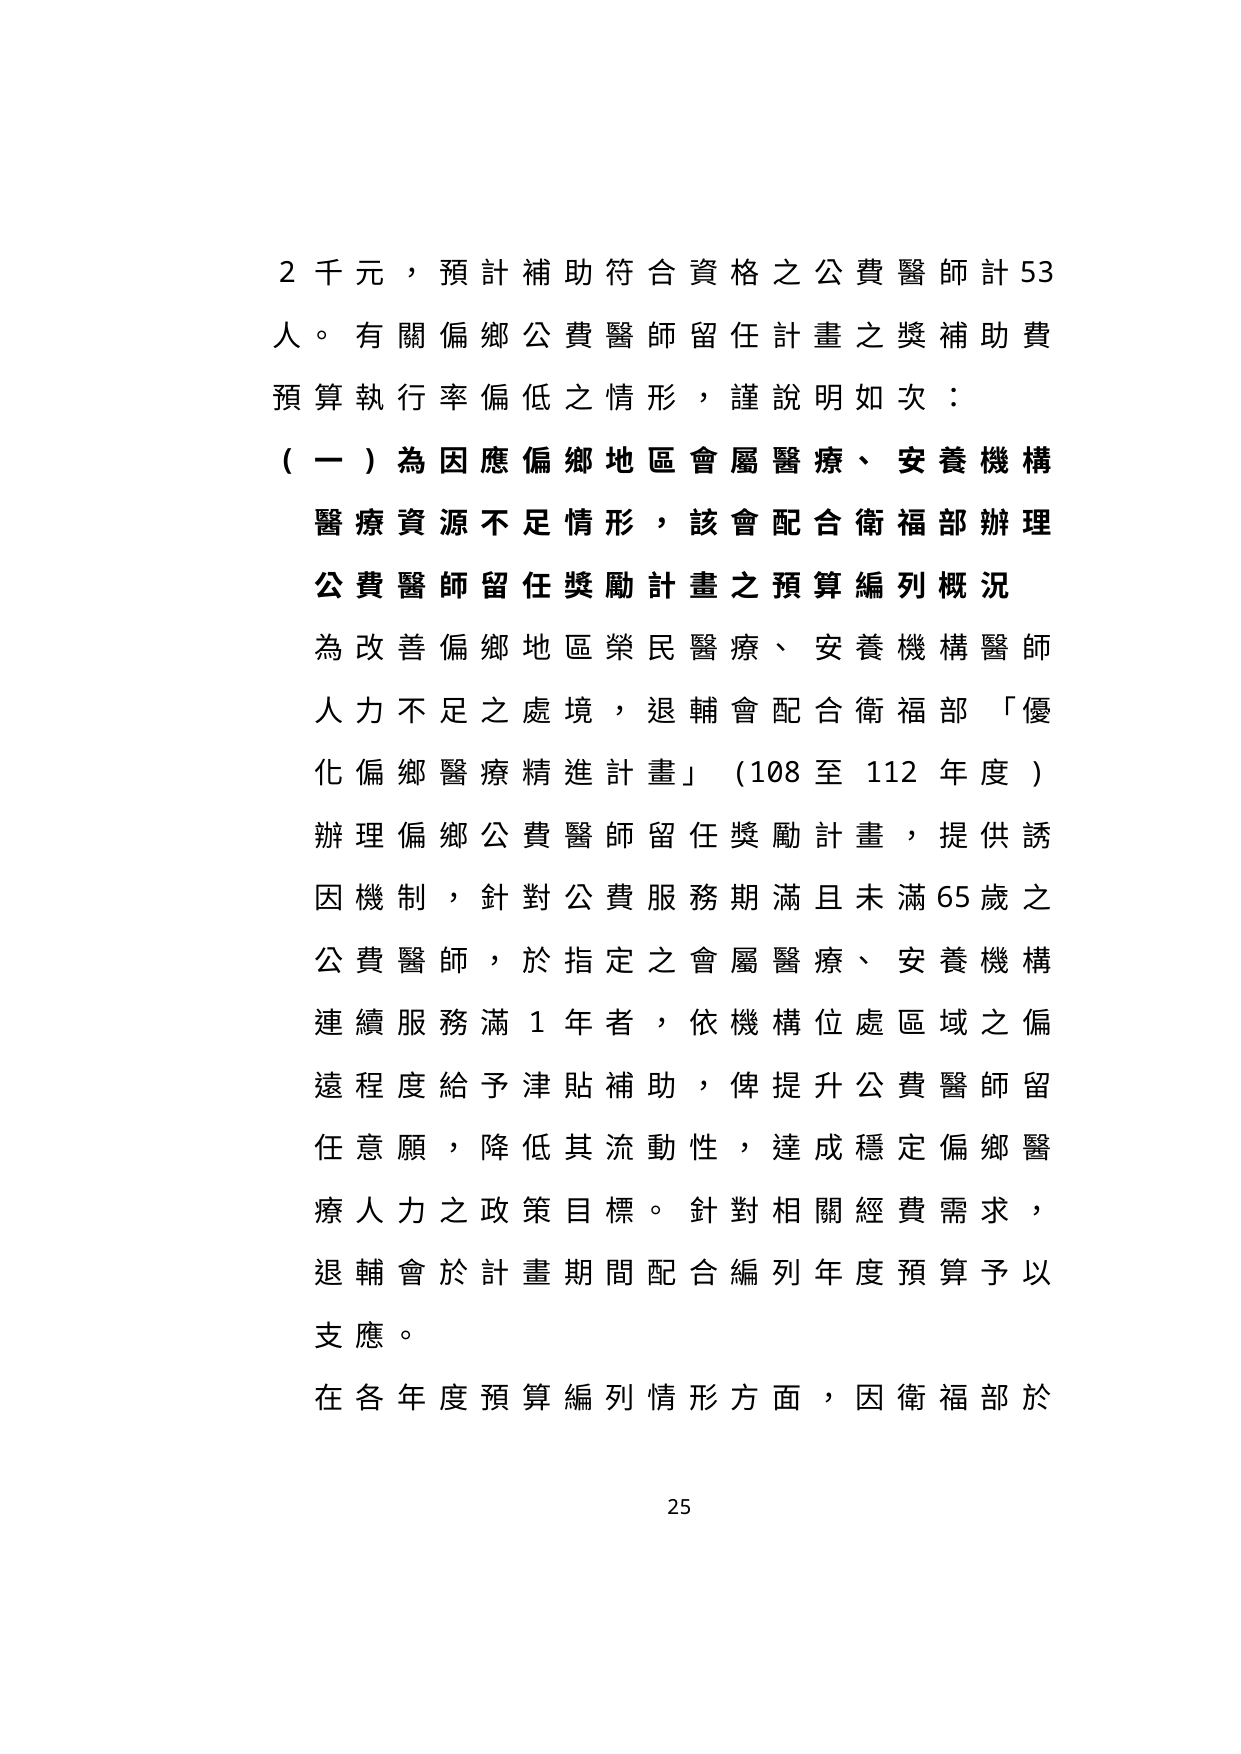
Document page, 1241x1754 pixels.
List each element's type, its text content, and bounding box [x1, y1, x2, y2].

text 2千元，預計補助符合資格之公費醫師計53人。有關偏鄉公費醫師留任計畫之獎補助費預算執行率偏低之情形，謹說明如次： [242, 229, 1058, 417]
text 為改善偏鄉地區榮民醫療、安養機構醫師人力不足之處境，退輔會配合衛福部「優化偏鄉醫療精進計畫」(108至112年度)辦理偏鄉公費醫師留任獎勵計畫，提供誘因機制，針對公費服務期滿且未滿65歲之公費醫師，於指定之會屬醫療、安養機構連續服務滿1年者，依機構位處區域之偏遠程度給予津貼補助，俾提升公費醫師留任意願，降低其流動性，達成穩定偏鄉醫療人力之政策目標。針對相關經費需求，退輔會於計畫期間配合編列年度預算予以支應。 [270, 604, 1058, 1354]
text (一)為因應偏鄉地區會屬醫療、安養機構醫療資源不足情形，該會配合衛福部辦理公費醫師留任獎勵計畫之預算編列概況 [242, 417, 1058, 604]
text 在各年度預算編列情形方面，因衛福部於109年底始公告「109年度至110年度偏鄉公費醫師留任獎勵計畫申請作業須知」，並限定服務期滿期間(108年3月1日至110年12月31日)、續留或申請之條件，且受理申請後須提報該部審查後始得簽約辦理，爰退輔會自110年度起，始編列相關獎補助預算。有關112年度偏鄉公費醫師留任獎補助費預算之編列，係考量111年度全年度預計服務期滿之公費醫師68人乘以預估留任率78%，即預估補助53人，再乘以平均每位受補助者年補助經費數約138.4萬元，估列112年度需經費7,335萬2千元。 [270, 1354, 1058, 1417]
